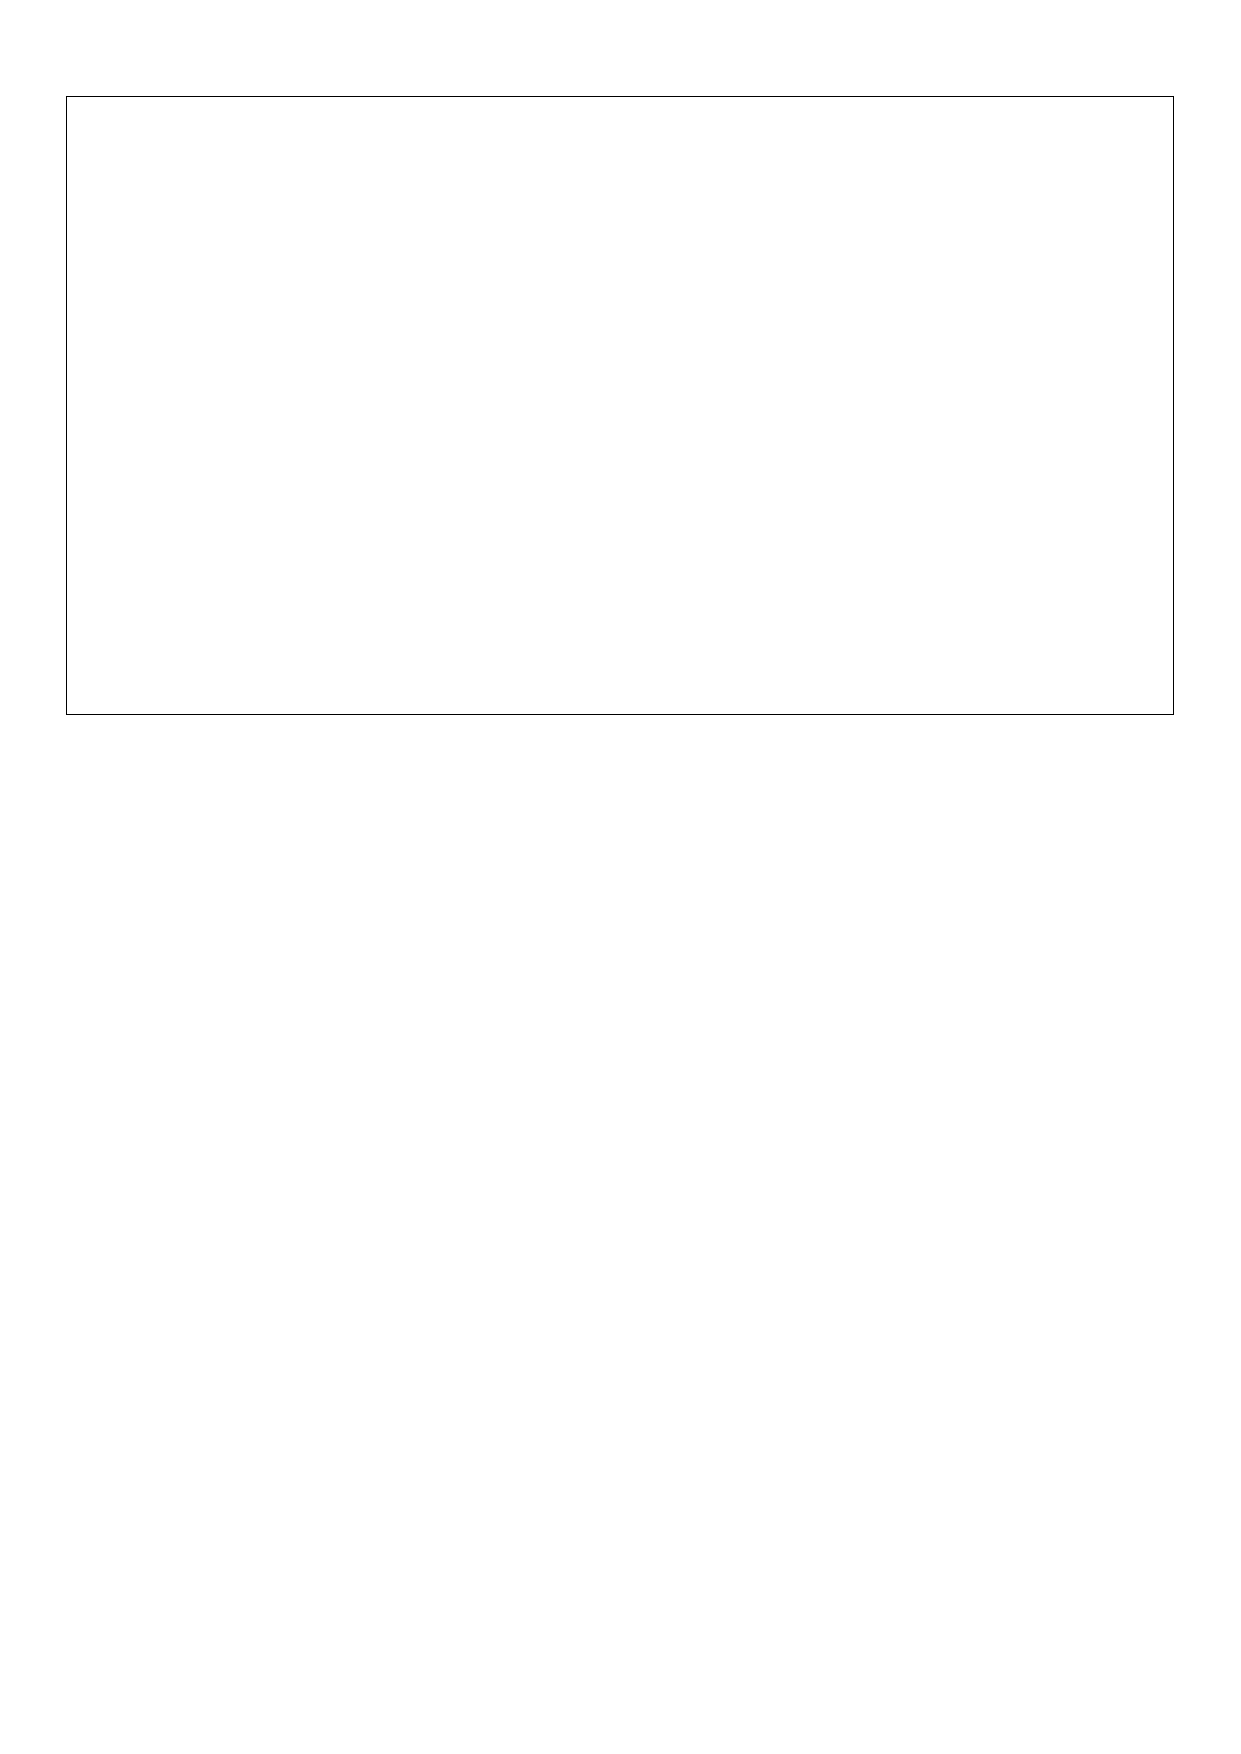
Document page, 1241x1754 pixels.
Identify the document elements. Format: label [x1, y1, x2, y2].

table_cell [67, 97, 1173, 713]
